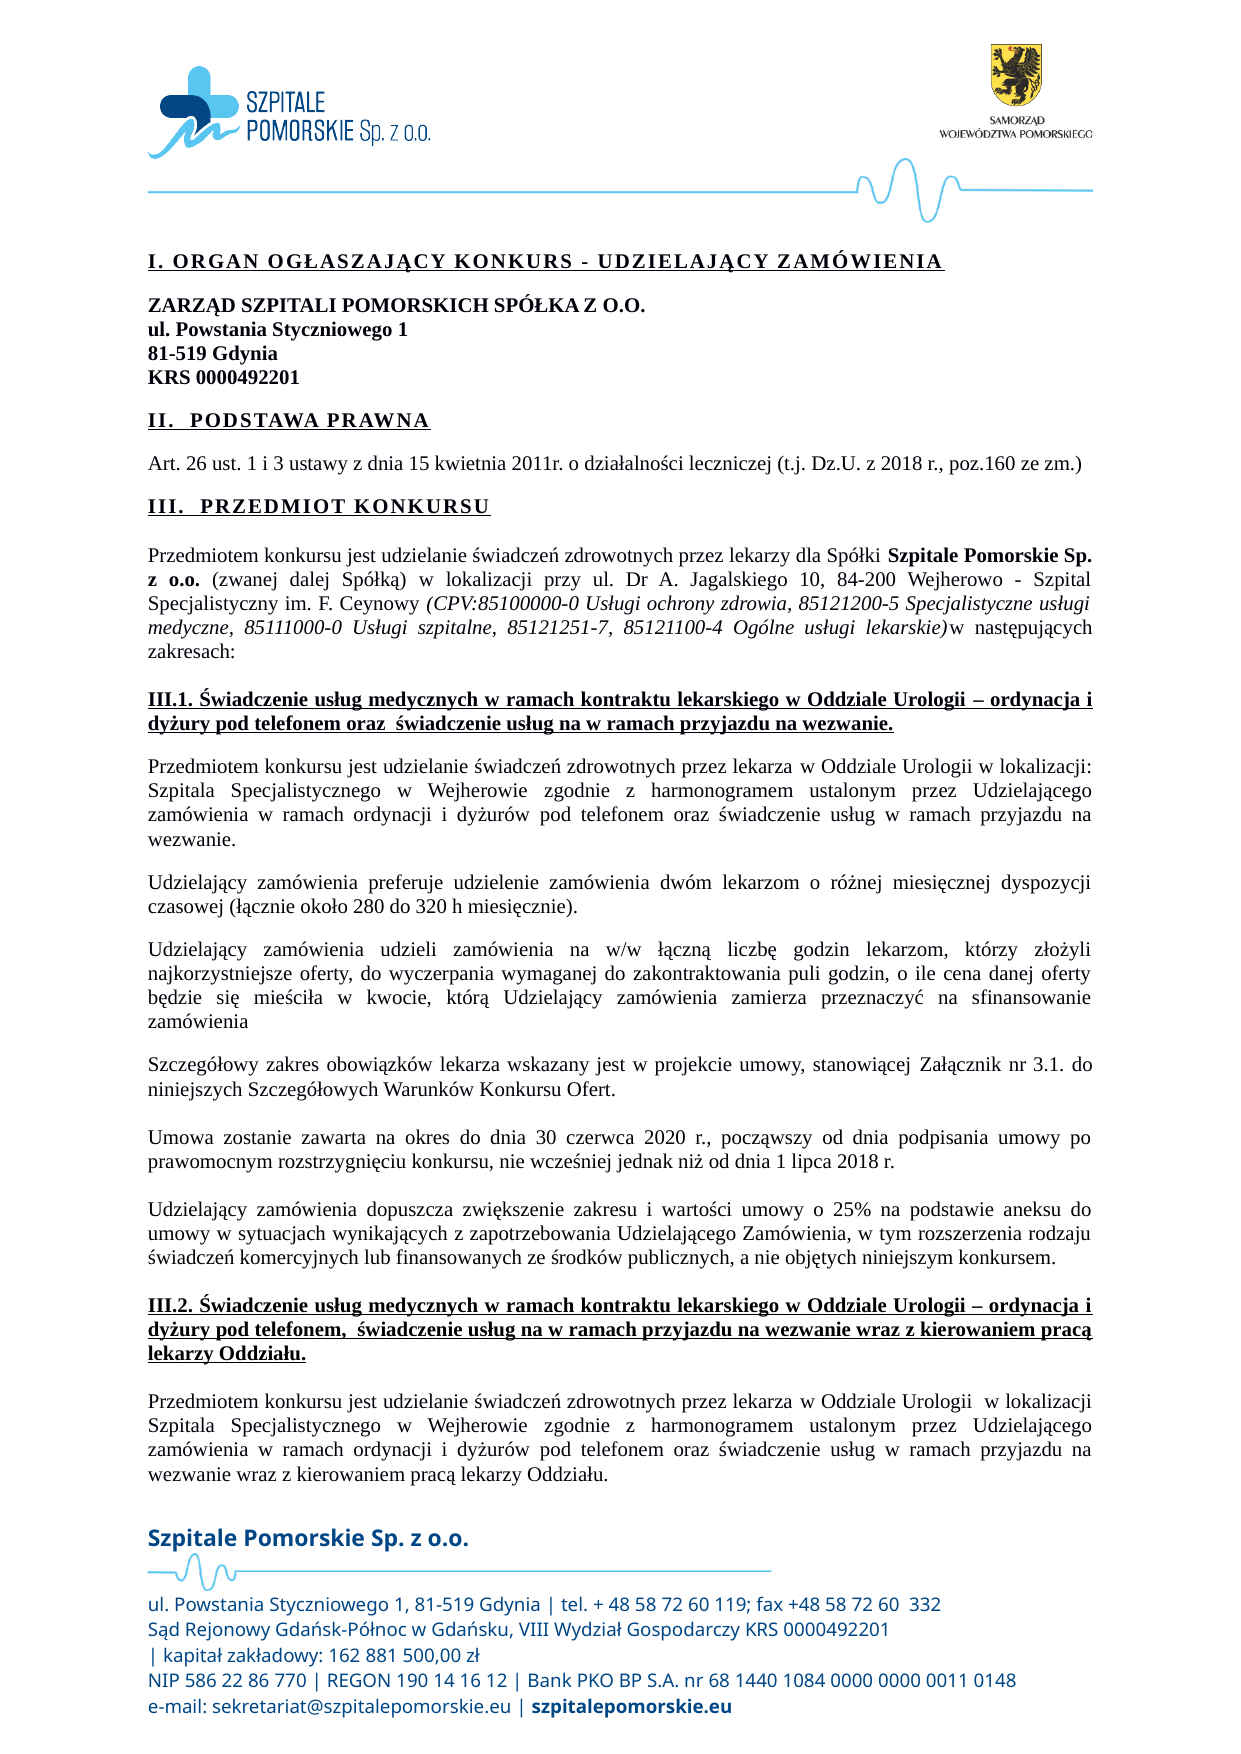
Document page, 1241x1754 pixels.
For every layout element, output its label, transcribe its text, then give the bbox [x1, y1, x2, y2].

text Przedmiotem konkursu jest udzielanie świadczeń zdrowotnych przez lekarza w Oddziale Urologii w lokalizacji: Szpitala Specjalistycznego w Wejherowie zgodnie z harmonogramem ustalonym przez Udzielającego zamówienia w ramach ordynacji i dyżurów pod telefonem oraz świadczenie usług w ramach przyjazdu na wezwanie. [148, 754, 1092, 851]
text Udzielający zamówienia preferuje udzielenie zamówienia dwóm lekarzom o różnej miesięcznej dyspozycji czasowej (łącznie około 280 do 320 h miesięcznie). [148, 870, 1092, 918]
text I. ORGAN OGŁASZAJĄCY KONKURS - UDZIELAJĄCY ZAMÓWIENIA [148, 249, 1092, 273]
text II. PODSTAWA PRAWNA [148, 408, 1092, 432]
text Przedmiotem konkursu jest udzielanie świadczeń zdrowotnych przez lekarza w Oddziale Urologii w lokalizacji Szpitala Specjalistycznego w Wejherowie zgodnie z harmonogramem ustalonym przez Udzielającego zamówienia w ramach ordynacji i dyżurów pod telefonem oraz świadczenie usług w ramach przyjazdu na wezwanie wraz z kierowaniem pracą lekarzy Oddziału. [148, 1389, 1092, 1486]
text lekarzy Oddziału. [148, 1339, 1092, 1365]
text KRS 0000492201 [148, 365, 1092, 389]
text ZARZĄD SZPITALI POMORSKICH SPÓŁKA Z O.O. ul. Powstania Styczniowego 1 [148, 293, 1092, 341]
text Udzielający zamówienia dopuszcza zwiększenie zakresu i wartości umowy o 25% na podstawie aneksu do umowy w sytuacjach wynikających z zapotrzebowania Udzielającego Zamówienia, w tym rozszerzenia rodzaju świadczeń komercyjnych lub finansowanych ze środków publicznych, a nie objętych niniejszym konkursem. [148, 1197, 1092, 1269]
text Art. 26 ust. 1 i 3 ustawy z dnia 15 kwietnia 2011r. o działalności leczniczej (t.j. Dz.U. z 2018 r., poz.160 ze zm.) [148, 451, 1092, 475]
text dyżury pod telefonem oraz świadczenie usług na w ramach przyjazdu na wezwanie. [148, 709, 1092, 735]
text III.2. Świadczenie usług medycznych w ramach kontraktu lekarskiego w Oddziale Urologii – ordynacja i [148, 1293, 1092, 1314]
text III.1. Świadczenie usług medycznych w ramach kontraktu lekarskiego w Oddziale Urologii – ordynacja i [148, 687, 1092, 708]
text Przedmiotem konkursu jest udzielanie świadczeń zdrowotnych przez lekarzy dla Spółki Szpitale Pomorskie Sp. z o.o. (zwanej dalej Spółką) w lokalizacji przy ul. Dr A. Jagalskiego 10, 84-200 Wejherowo - Szpital Specjalistyczny im. F. Ceynowy (CPV:85100000-0 Usługi ochrony zdrowia, 85121200-5 Specjalistyczne usługi medyczne, 85111000-0 Usługi szpitalne, 85121251-7, 85121100-4 Ogólne usługi lekarskie)w następujących zakresach: [148, 543, 1092, 663]
text Udzielający zamówienia udzieli zamówienia na w/w łączną liczbę godzin lekarzom, którzy złożyli najkorzystniejsze oferty, do wyczerpania wymaganej do zakontraktowania puli godzin, o ile cena danej oferty będzie się mieściła w kwocie, którą Udzielający zamówienia zamierza przeznaczyć na sfinansowanie zamówienia [148, 937, 1092, 1033]
text 81-519 Gdynia [148, 341, 1092, 365]
text Szczegółowy zakres obowiązków lekarza wskazany jest w projekcie umowy, stanowiącej Załącznik nr 3.1. do niniejszych Szczegółowych Warunków Konkursu Ofert. [148, 1052, 1092, 1101]
text Umowa zostanie zawarta na okres do dnia 30 czerwca 2020 r., począwszy od dnia podpisania umowy po prawomocnym rozstrzygnięciu konkursu, nie wcześniej jednak niż od dnia 1 lipca 2018 r. [148, 1124, 1092, 1173]
text III. PRZEDMIOT KONKURSU [148, 494, 1092, 518]
text dyżury pod telefonem, świadczenie usług na w ramach przyjazdu na wezwanie wraz z kierowaniem pracą [148, 1315, 1092, 1338]
